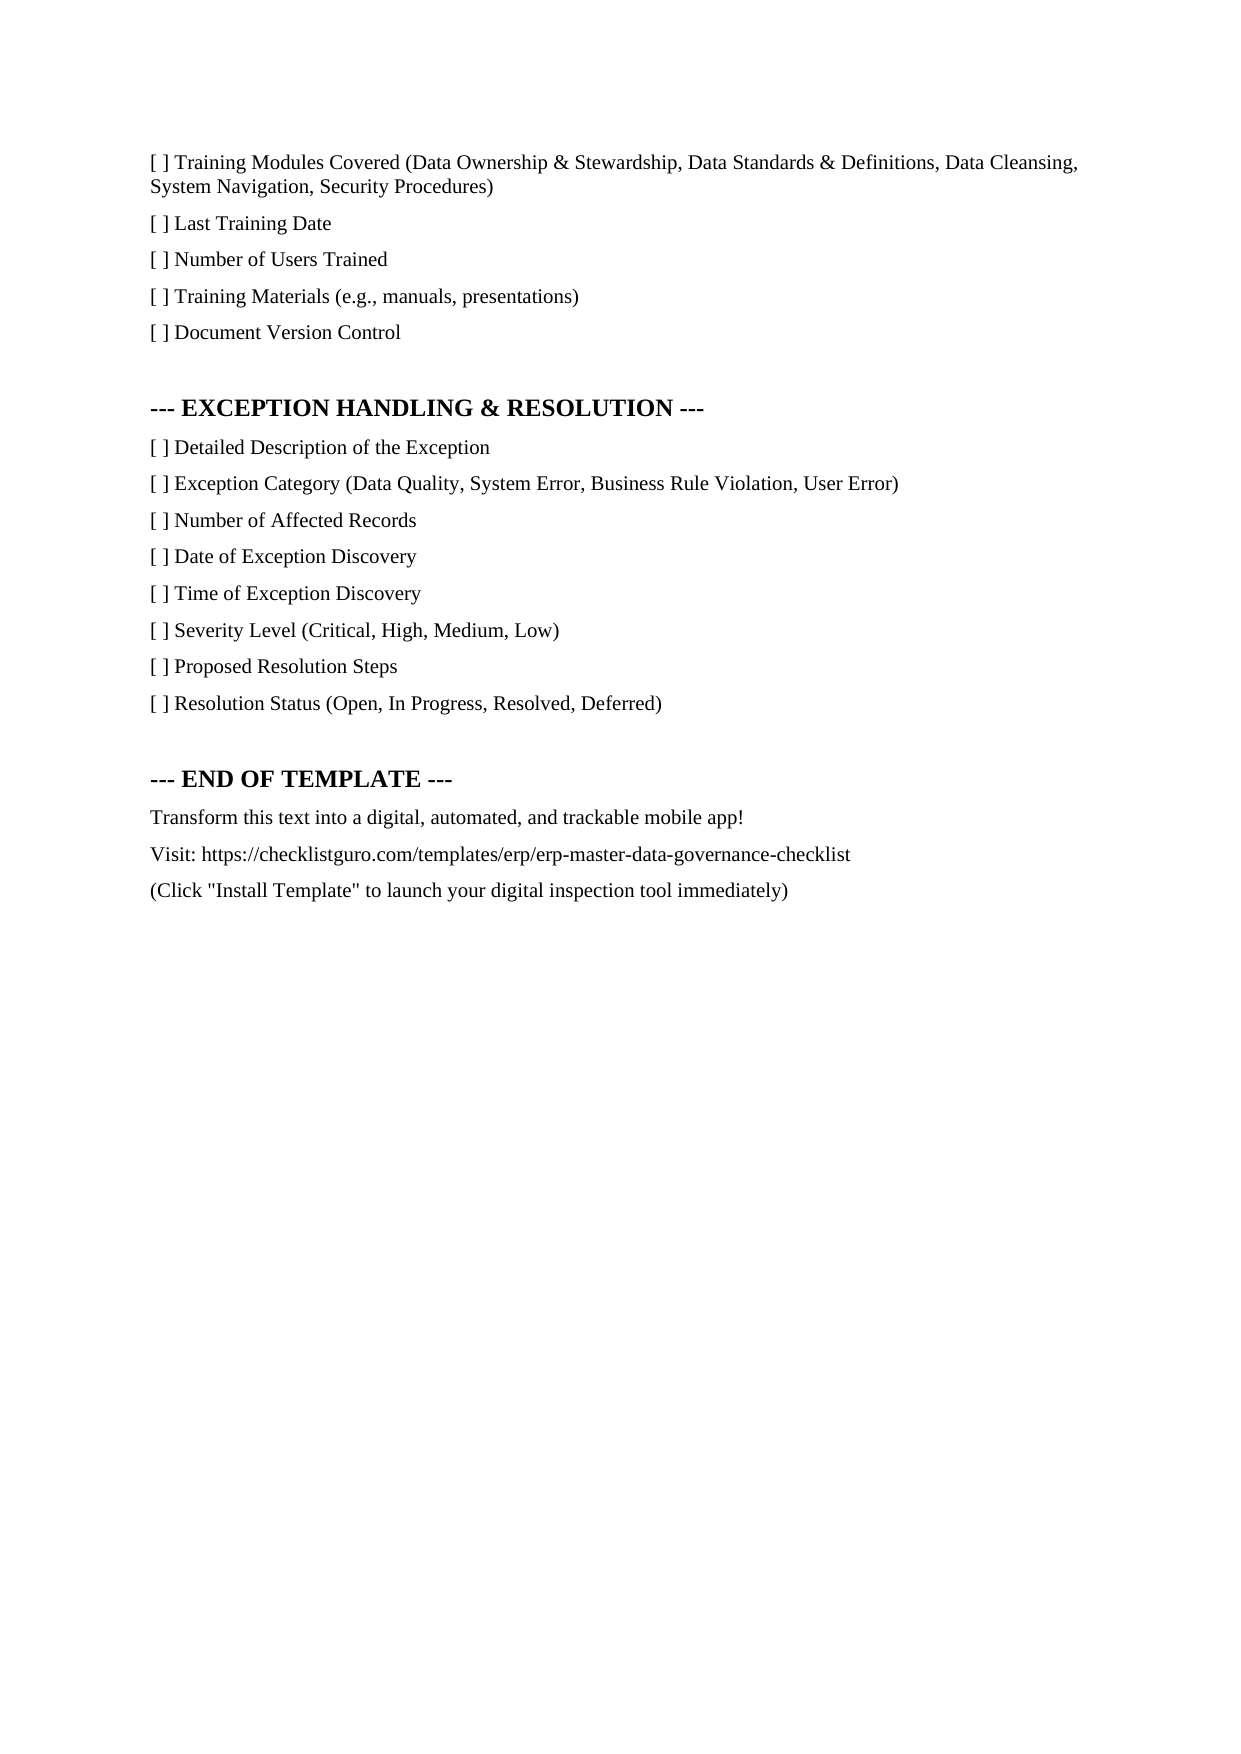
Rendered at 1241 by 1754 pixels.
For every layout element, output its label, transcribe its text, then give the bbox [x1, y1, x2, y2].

text Transform this text into a digital, automated, and trackable mobile app! [150, 805, 1090, 829]
text [ ] Date of Exception Discovery [150, 544, 1090, 568]
text [ ] Number of Affected Records [150, 508, 1090, 532]
text [ ] Last Training Date [150, 211, 1090, 235]
text Visit: https://checklistguro.com/templates/erp/erp-master-data-governance-checklist [150, 842, 1090, 866]
text [ ] Severity Level (Critical, High, Medium, Low) [150, 617, 1090, 642]
text [ ] Detailed Description of the Exception [150, 435, 1090, 459]
text [ ] Training Modules Covered (Data Ownership & Stewardship, Data Standards & Definitions, Data Cleansing, System Navigation, Security Procedures) [150, 150, 1090, 198]
text --- EXCEPTION HANDLING & RESOLUTION --- [150, 393, 1090, 422]
text [ ] Training Materials (e.g., manuals, presentations) [150, 284, 1090, 308]
text --- END OF TEMPLATE --- [150, 764, 1090, 792]
text [ ] Number of Users Trained [150, 247, 1090, 271]
text [ ] Document Version Control [150, 320, 1090, 344]
text [ ] Exception Category (Data Quality, System Error, Business Rule Violation, User Error) [150, 471, 1090, 495]
text [ ] Resolution Status (Open, In Progress, Resolved, Deferred) [150, 691, 1090, 715]
text (Click "Install Template" to launch your digital inspection tool immediately) [150, 878, 1090, 902]
text [ ] Time of Exception Discovery [150, 581, 1090, 605]
text [ ] Proposed Resolution Steps [150, 654, 1090, 678]
